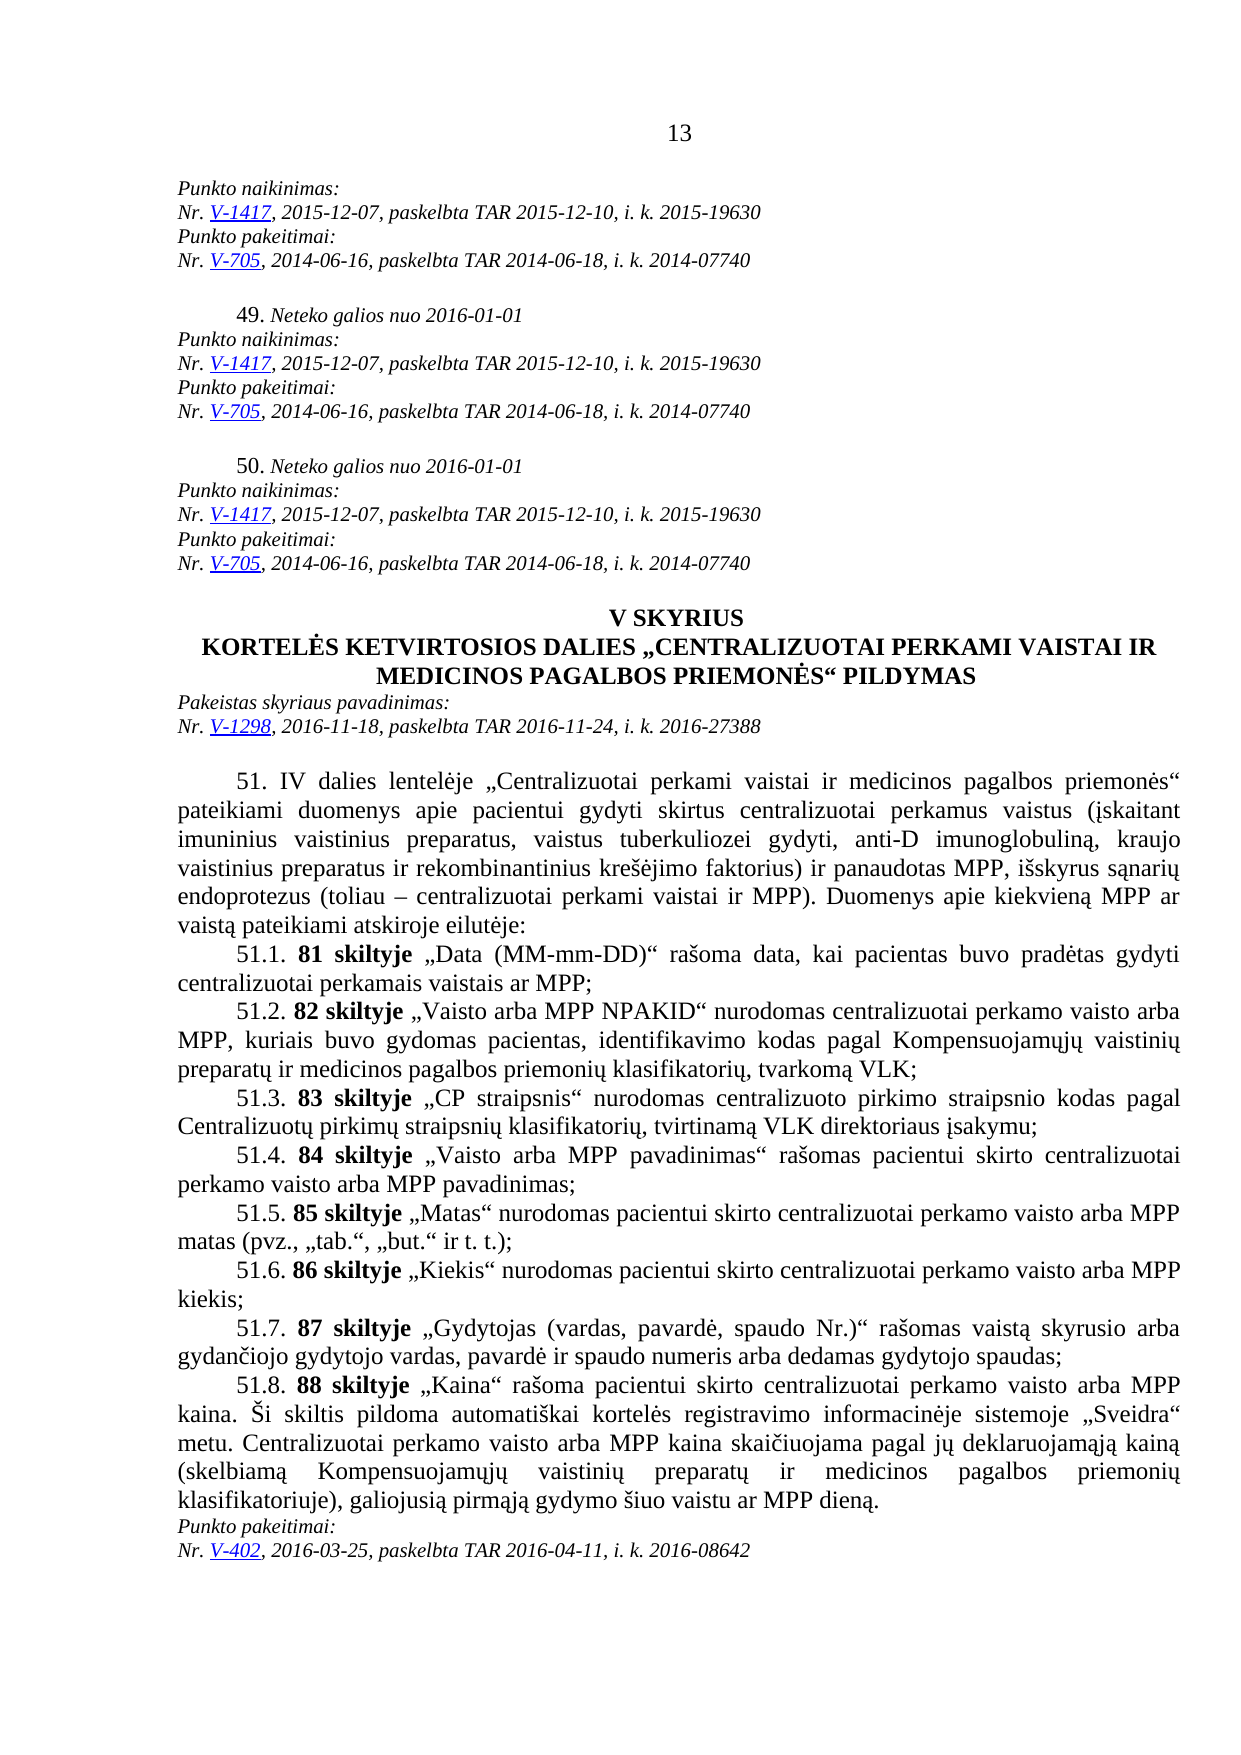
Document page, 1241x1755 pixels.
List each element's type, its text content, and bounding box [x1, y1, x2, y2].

text Punkto naikinimas: [177, 478, 1181, 502]
text Nr. V-402, 2016-03-25, paskelbta TAR 2016-04-11, i. k. 2016-08642 [177, 1538, 1181, 1562]
text Punkto pakeitimai: [177, 526, 1181, 551]
text Punkto pakeitimai: [177, 1514, 1181, 1538]
text 51.7. 87 skiltyje „Gydytojas (vardas, pavardė, spaudo Nr.)“ rašomas vaistą skyrusio arba gydančiojo gydytojo vardas, pavardė ir spaudo numeris arba dedamas gydytojo spaudas; [177, 1313, 1181, 1370]
text Nr. V-1298, 2016-11-18, paskelbta TAR 2016-11-24, i. k. 2016-27388 [177, 714, 1181, 738]
text Punkto pakeitimai: [177, 375, 1181, 399]
text 51. IV dalies lentelėje „Centralizuotai perkami vaistai ir medicinos pagalbos priemonės“ pateikiami duomenys apie pacientui gydyti skirtus centralizuotai perkamus vaistus (įskaitant imuninius vaistinius preparatus, vaistus tuberkuliozei gydyti, anti-D imunoglobuliną, kraujo vaistinius preparatus ir rekombinantinius krešėjimo faktorius) ir panaudotas MPP, išskyrus sąnarių endoprotezus (toliau – centralizuotai perkami vaistai ir MPP). Duomenys apie kiekvieną MPP ar vaistą pateikiami atskiroje eilutėje: [177, 766, 1181, 939]
text 51.1. 81 skiltyje „Data (MM-mm-DD)“ rašoma data, kai pacientas buvo pradėtas gydyti centralizuotai perkamais vaistais ar MPP; [177, 939, 1181, 996]
text Nr. V-705, 2014-06-16, paskelbta TAR 2014-06-18, i. k. 2014-07740 [177, 248, 1181, 272]
text 51.3. 83 skiltyje „CP straipsnis“ nurodomas centralizuoto pirkimo straipsnio kodas pagal Centralizuotų pirkimų straipsnių klasifikatorių, tvirtinamą VLK direktoriaus įsakymu; [177, 1083, 1181, 1140]
text 51.4. 84 skiltyje „Vaisto arba MPP pavadinimas“ rašomas pacientui skirto centralizuotai perkamo vaisto arba MPP pavadinimas; [177, 1140, 1181, 1198]
text Nr. V-705, 2014-06-16, paskelbta TAR 2014-06-18, i. k. 2014-07740 [177, 399, 1181, 423]
text Punkto naikinimas: [177, 327, 1181, 351]
text V SKYRIUS KORTELĖS KETVIRTOSIOS DALIES „CENTRALIZUOTAI PERKAMI VAISTAI IR MEDICINOS PAGALBOS PRIEMONĖS“ PILDYMAS [177, 603, 1181, 689]
text 51.2. 82 skiltyje „Vaisto arba MPP NPAKID“ nurodomas centralizuotai perkamo vaisto arba MPP, kuriais buvo gydomas pacientas, identifikavimo kodas pagal Kompensuojamųjų vaistinių preparatų ir medicinos pagalbos priemonių klasifikatorių, tvarkomą VLK; [177, 996, 1181, 1083]
text Punkto pakeitimai: [177, 224, 1181, 248]
text Pakeistas skyriaus pavadinimas: [177, 689, 1181, 714]
text Nr. V-705, 2014-06-16, paskelbta TAR 2014-06-18, i. k. 2014-07740 [177, 551, 1181, 574]
text 49. Neteko galios nuo 2016-01-01 [177, 301, 1181, 327]
text Punkto naikinimas: [177, 176, 1181, 200]
text Nr. V-1417, 2015-12-07, paskelbta TAR 2015-12-10, i. k. 2015-19630 [177, 502, 1181, 526]
text Nr. V-1417, 2015-12-07, paskelbta TAR 2015-12-10, i. k. 2015-19630 [177, 351, 1181, 375]
text 51.8. 88 skiltyje „Kaina“ rašoma pacientui skirto centralizuotai perkamo vaisto arba MPP kaina. Ši skiltis pildoma automatiškai kortelės registravimo informacinėje sistemoje „Sveidra“ metu. Centralizuotai perkamo vaisto arba MPP kaina skaičiuojama pagal jų deklaruojamąją kainą (skelbiamą Kompensuojamųjų vaistinių preparatų ir medicinos pagalbos priemonių klasifikatoriuje), galiojusią pirmąją gydymo šiuo vaistu ar MPP dieną. [177, 1370, 1181, 1514]
text 51.6. 86 skiltyje „Kiekis“ nurodomas pacientui skirto centralizuotai perkamo vaisto arba MPP kiekis; [177, 1255, 1181, 1313]
text Nr. V-1417, 2015-12-07, paskelbta TAR 2015-12-10, i. k. 2015-19630 [177, 200, 1181, 224]
text 51.5. 85 skiltyje „Matas“ nurodomas pacientui skirto centralizuotai perkamo vaisto arba MPP matas (pvz., „tab.“, „but.“ ir t. t.); [177, 1198, 1181, 1255]
text 50. Neteko galios nuo 2016-01-01 [177, 452, 1181, 478]
